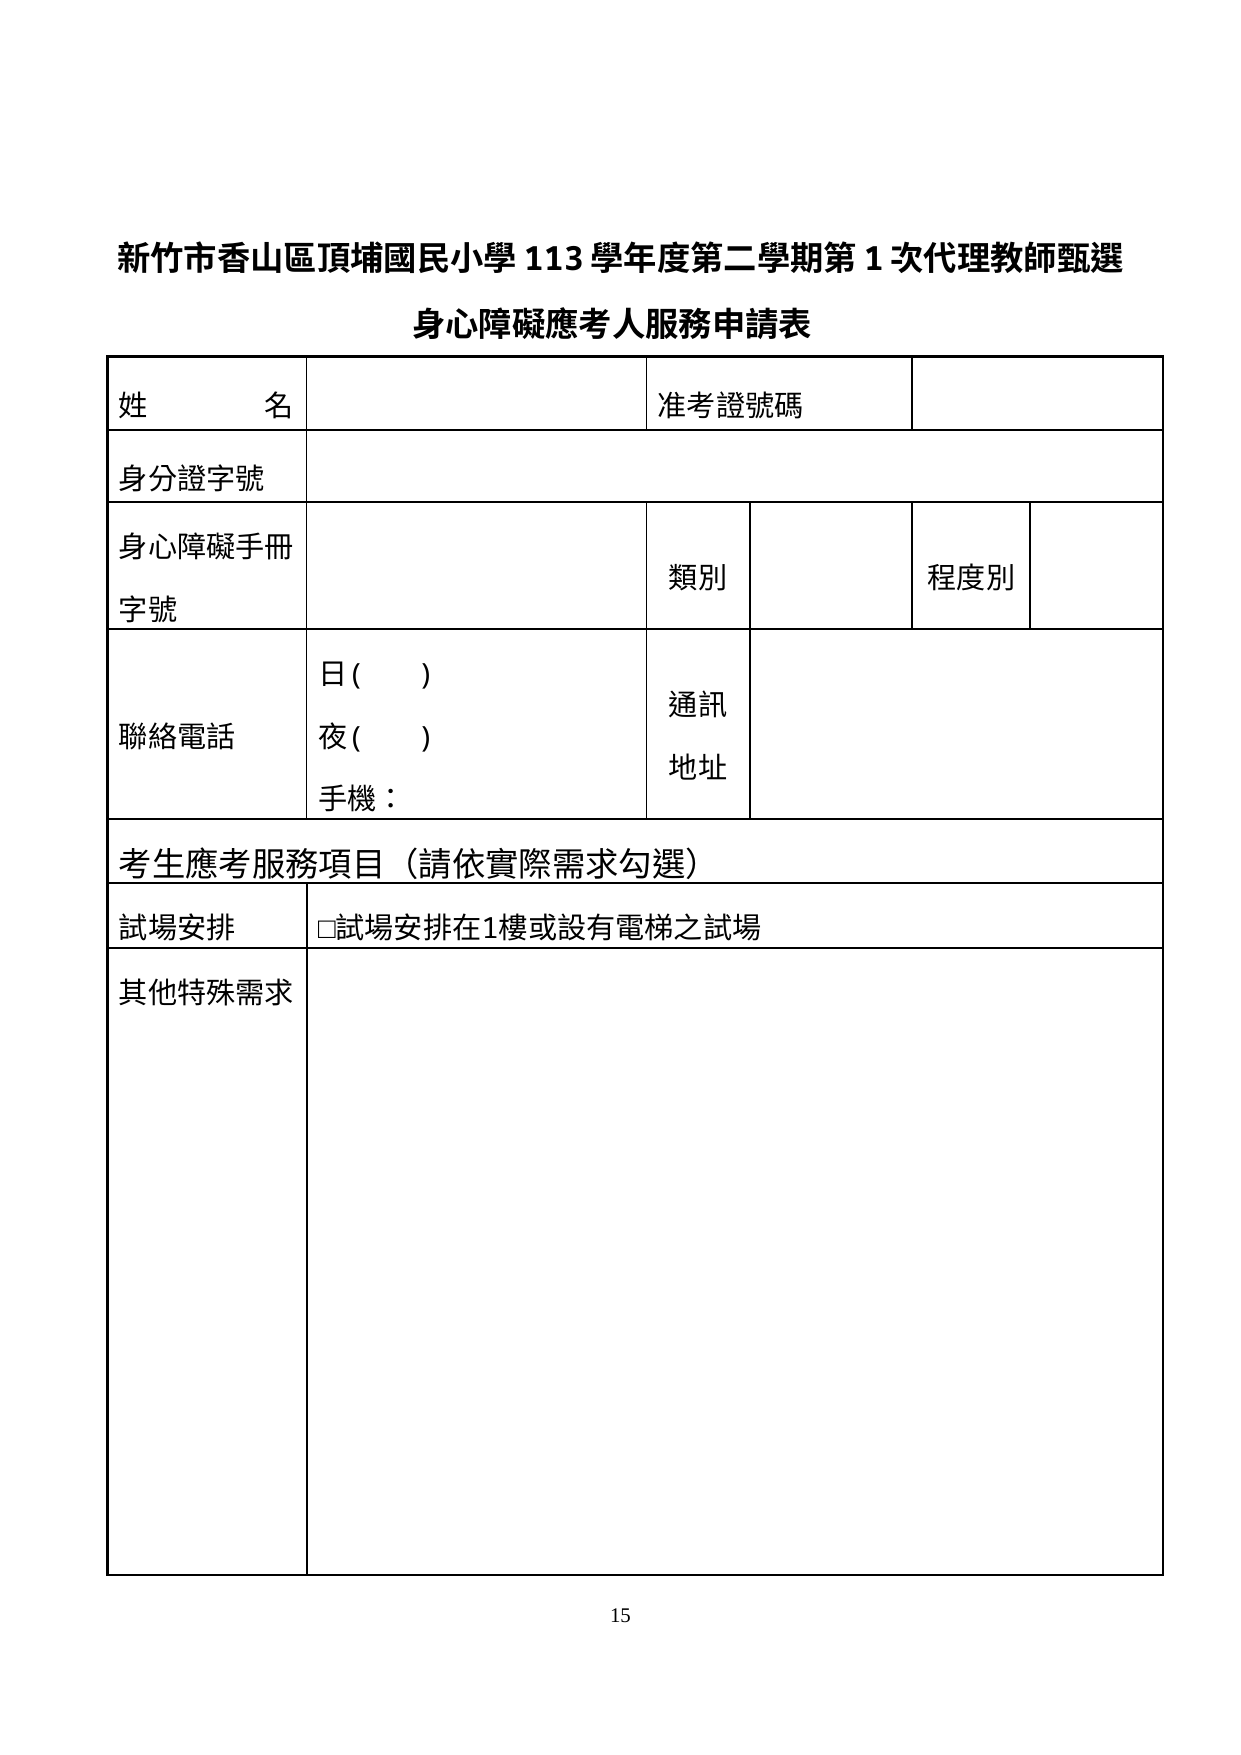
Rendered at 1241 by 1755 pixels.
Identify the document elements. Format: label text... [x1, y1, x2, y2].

table_cell [1031, 503, 1162, 628]
table_cell 通訊地址 [647, 630, 749, 818]
table_cell [751, 503, 911, 628]
text 身心障礙應考人服務申請表 [89, 280, 1152, 343]
table_cell [308, 949, 1162, 1574]
subtitle 新竹市香山區頂埔國民小學113學年度第二學期第1次代理教師甄選 [89, 232, 1152, 280]
table_header [913, 358, 1162, 429]
table_cell 程度別 [913, 503, 1029, 628]
table_cell [751, 630, 1162, 818]
table_cell 類別 [647, 503, 749, 628]
table_cell 試場安排 [109, 884, 306, 947]
table_cell [307, 503, 646, 628]
table_cell 日( ) 夜( ) 手機： [307, 630, 646, 818]
table_header 姓 名 [109, 358, 306, 429]
table_cell 身分證字號 [109, 431, 306, 501]
table_cell 身心障礙手冊 字號 [109, 503, 306, 628]
table_cell 考生應考服務項目（請依實際需求勾選） [109, 820, 1162, 882]
table_cell □試場安排在1樓或設有電梯之試場 [308, 884, 1162, 947]
table_header 准考證號碼 [647, 358, 911, 429]
table_cell 其他特殊需求 [109, 949, 306, 1574]
table_cell [307, 431, 1162, 501]
table_header [307, 358, 646, 429]
table_cell 聯絡電話 [109, 630, 306, 818]
